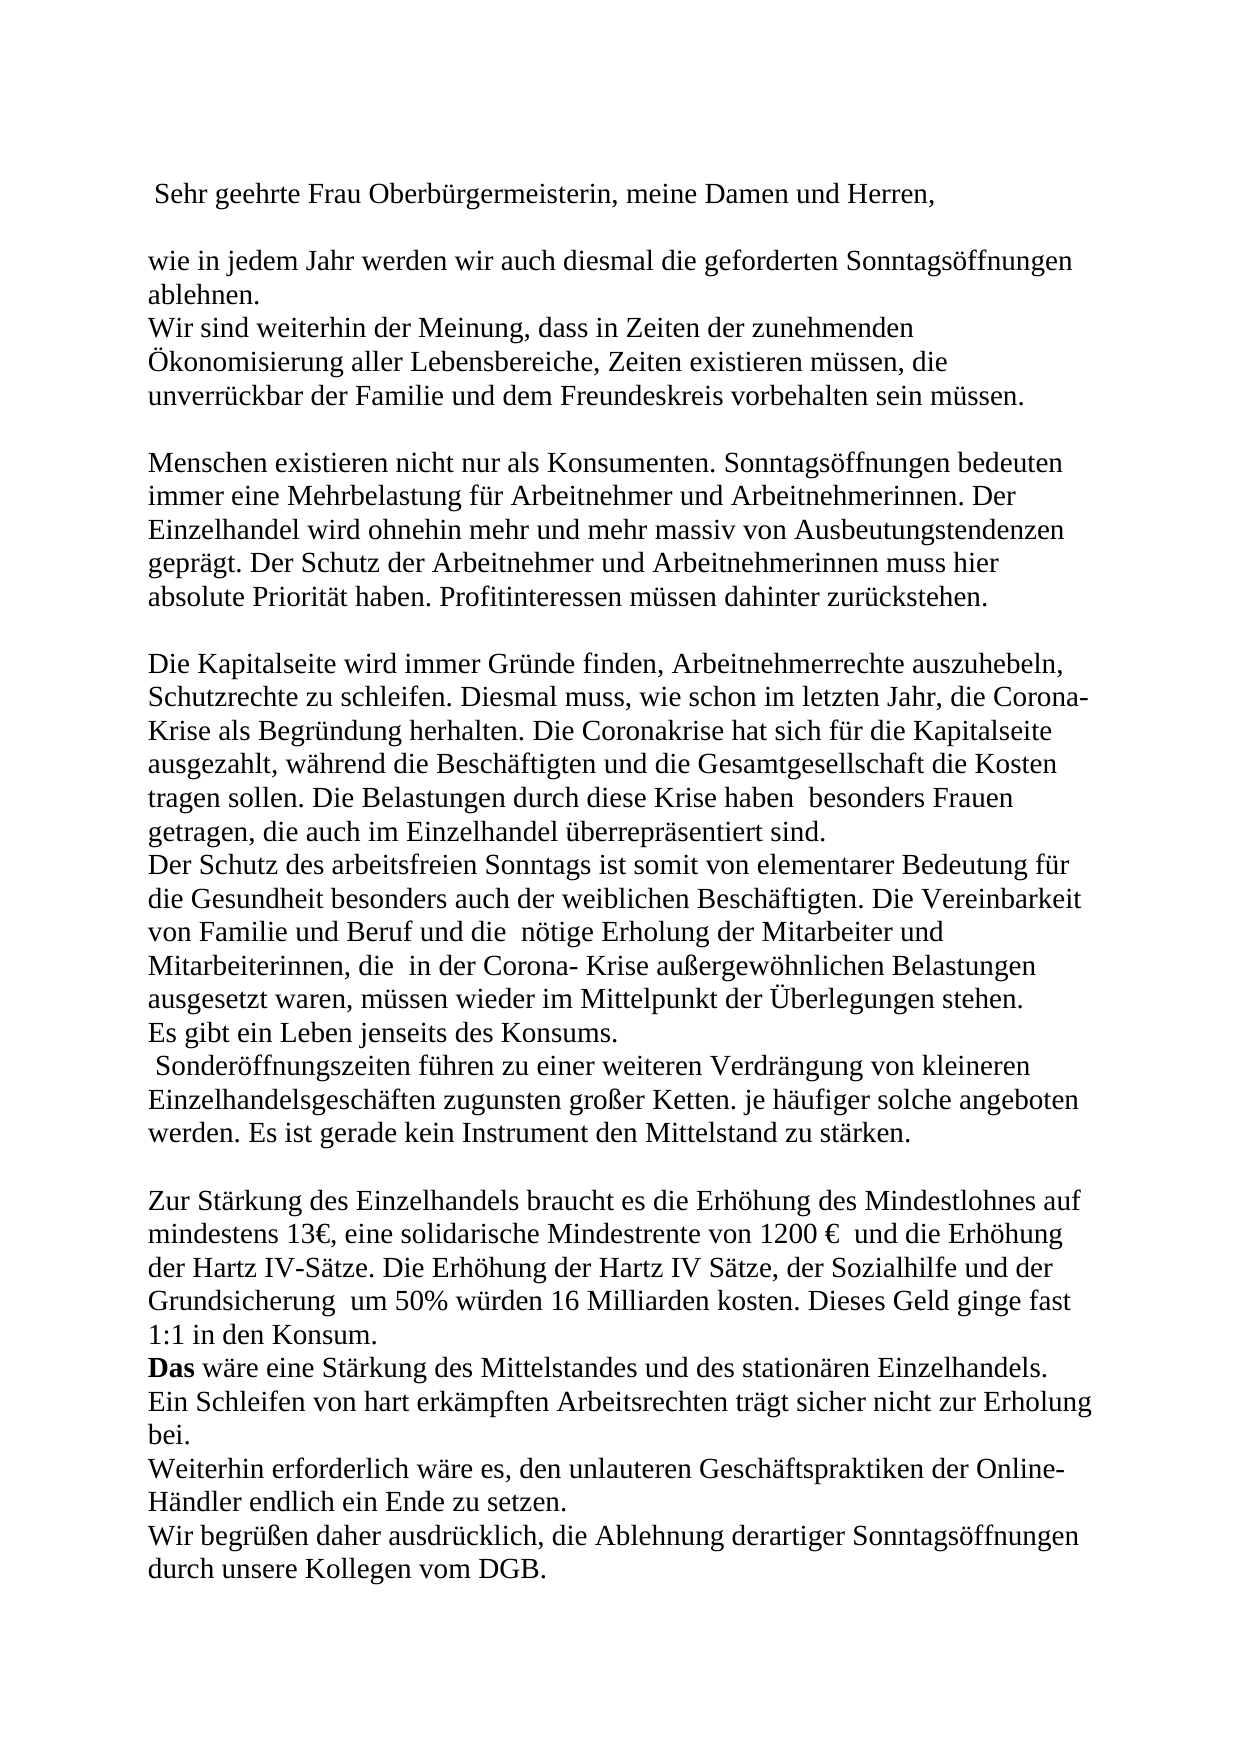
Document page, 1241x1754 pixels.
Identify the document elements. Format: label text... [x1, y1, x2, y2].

text Wir begrüßen daher ausdrücklich, die Ablehnung derartiger Sonntagsöffnungen durch unsere Kollegen vom DGB. [148, 1518, 1093, 1585]
text Sonderöffnungszeiten führen zu einer weiteren Verdrängung von kleineren Einzelhandelsgeschäften zugunsten großer Ketten. je häufiger solche angeboten werden. Es ist gerade kein Instrument den Mittelstand zu stärken. [148, 1048, 1093, 1149]
text Sehr geehrte Frau Oberbürgermeisterin, meine Damen und Herren, [148, 176, 1093, 210]
text Wir sind weiterhin der Meinung, dass in Zeiten der zunehmenden Ökonomisierung aller Lebensbereiche, Zeiten existieren müssen, die unverrückbar der Familie und dem Freundeskreis vorbehalten sein müssen. [148, 311, 1093, 411]
text wie in jedem Jahr werden wir auch diesmal die geforderten Sonntagsöffnungen ablehnen. [148, 243, 1093, 311]
text Menschen existieren nicht nur als Konsumenten. Sonntagsöffnungen bedeuten immer eine Mehrbelastung für Arbeitnehmer und Arbeitnehmerinnen. Der Einzelhandel wird ohnehin mehr und mehr massiv von Ausbeutungstendenzen geprägt. Der Schutz der Arbeitnehmer und Arbeitnehmerinnen muss hier absolute Priorität haben. Profitinteressen müssen dahinter zurückstehen. [148, 445, 1093, 612]
text Der Schutz des arbeitsfreien Sonntags ist somit von elementarer Bedeutung für die Gesundheit besonders auch der weiblichen Beschäftigten. Die Vereinbarkeit von Familie und Beruf und die nötige Erholung der Mitarbeiter und Mitarbeiterinnen, die in der Corona- Krise außergewöhnlichen Belastungen ausgesetzt waren, müssen wieder im Mittelpunkt der Überlegungen stehen. [148, 847, 1093, 1015]
text Das wäre eine Stärkung des Mittelstandes und des stationären Einzelhandels. Ein Schleifen von hart erkämpften Arbeitsrechten trägt sicher nicht zur Erholung bei. [148, 1350, 1093, 1451]
text Weiterhin erforderlich wäre es, den unlauteren Geschäftspraktiken der Online-Händler endlich ein Ende zu setzen. [148, 1451, 1093, 1518]
text Es gibt ein Leben jenseits des Konsums. [148, 1015, 1093, 1048]
text Zur Stärkung des Einzelhandels braucht es die Erhöhung des Mindestlohnes auf mindestens 13€, eine solidarische Mindestrente von 1200 € und die Erhöhung der Hartz IV-Sätze. Die Erhöhung der Hartz IV Sätze, der Sozialhilfe und der Grundsicherung um 50% würden 16 Milliarden kosten. Dieses Geld ginge fast 1:1 in den Konsum. [148, 1183, 1093, 1350]
text Die Kapitalseite wird immer Gründe finden, Arbeitnehmerrechte auszuhebeln, Schutzrechte zu schleifen. Diesmal muss, wie schon im letzten Jahr, die Corona- Krise als Begründung herhalten. Die Coronakrise hat sich für die Kapitalseite ausgezahlt, während die Beschäftigten und die Gesamtgesellschaft die Kosten tragen sollen. Die Belastungen durch diese Krise haben besonders Frauen getragen, die auch im Einzelhandel überrepräsentiert sind. [148, 646, 1093, 847]
